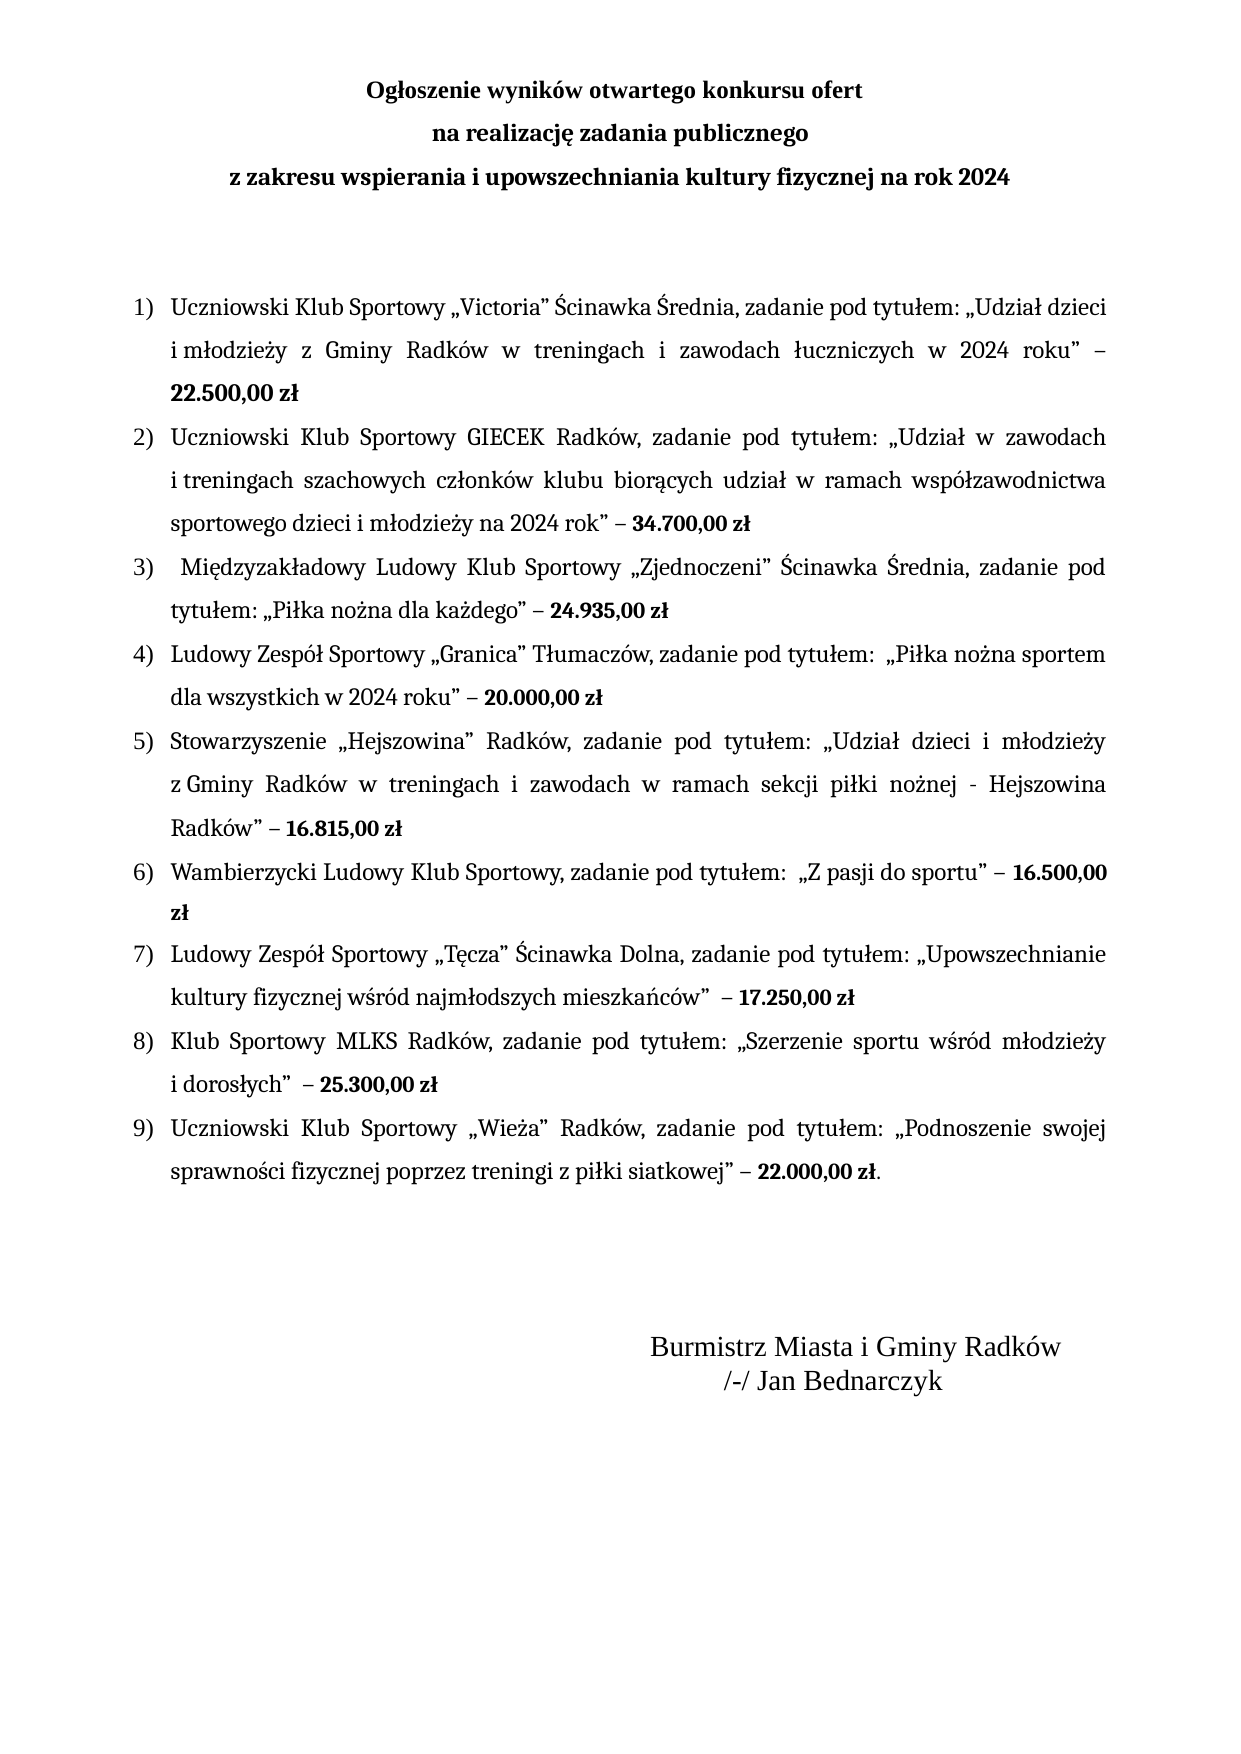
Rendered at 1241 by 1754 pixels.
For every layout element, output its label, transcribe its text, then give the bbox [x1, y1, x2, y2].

list Uczniowski Klub Sportowy „Wieża” Radków, zadanie pod tytułem: „Podnoszenie swojej sprawności fizycznej poprzez treningi z piłki siatkowej” – 22.000,00 zł. [133, 1113, 1107, 1186]
list Uczniowski Klub Sportowy GIECEK Radków, zadanie pod tytułem: „Udział w zawodach i treningach szachowych członków klubu biorących udział w ramach współzawodnictwa sportowego dzieci i młodzieży na 2024 rok” – 34.700,00 zł [133, 422, 1107, 538]
list Ludowy Zespół Sportowy „Granica” Tłumaczów, zadanie pod tytułem: „Piłka nożna sportem dla wszystkich w 2024 roku” – 20.000,00 zł [133, 639, 1107, 712]
text Burmistrz Miasta i Gminy Radków [133, 1329, 1107, 1363]
text z zakresu wspierania i upowszechniania kultury fizycznej na rok 2024 [133, 162, 1107, 191]
text na realizację zadania publicznego [133, 119, 1107, 148]
list Międzyzakładowy Ludowy Klub Sportowy „Zjednoczeni” Ścinawka Średnia, zadanie pod tytułem: „Piłka nożna dla każdego” – 24.935,00 zł [133, 552, 1107, 625]
list Stowarzyszenie „Hejszowina” Radków, zadanie pod tytułem: „Udział dzieci i młodzieży z Gminy Radków w treningach i zawodach w ramach sekcji piłki nożnej - Hejszowina Radków” – 16.815,00 zł [133, 726, 1107, 842]
list Klub Sportowy MLKS Radków, zadanie pod tytułem: „Szerzenie sportu wśród młodzieży i dorosłych” – 25.300,00 zł [133, 1026, 1107, 1099]
text /-/ Jan Bednarczyk [650, 1363, 1107, 1397]
list Wambierzycki Ludowy Klub Sportowy, zadanie pod tytułem: „Z pasji do sportu” – 16.500,00 zł [133, 857, 1107, 926]
list Ludowy Zespół Sportowy „Tęcza” Ścinawka Dolna, zadanie pod tytułem: „Upowszechnianie kultury fizycznej wśród najmłodszych mieszkańców” – 17.250,00 zł [133, 939, 1107, 1012]
text Ogłoszenie wyników otwartego konkursu ofert [133, 75, 1107, 104]
list Uczniowski Klub Sportowy „Victoria” Ścinawka Średnia, zadanie pod tytułem: „Udział dzieci i młodzieży z Gminy Radków w treningach i zawodach łuczniczych w 2024 roku” – 22.500,00 zł [133, 292, 1107, 408]
